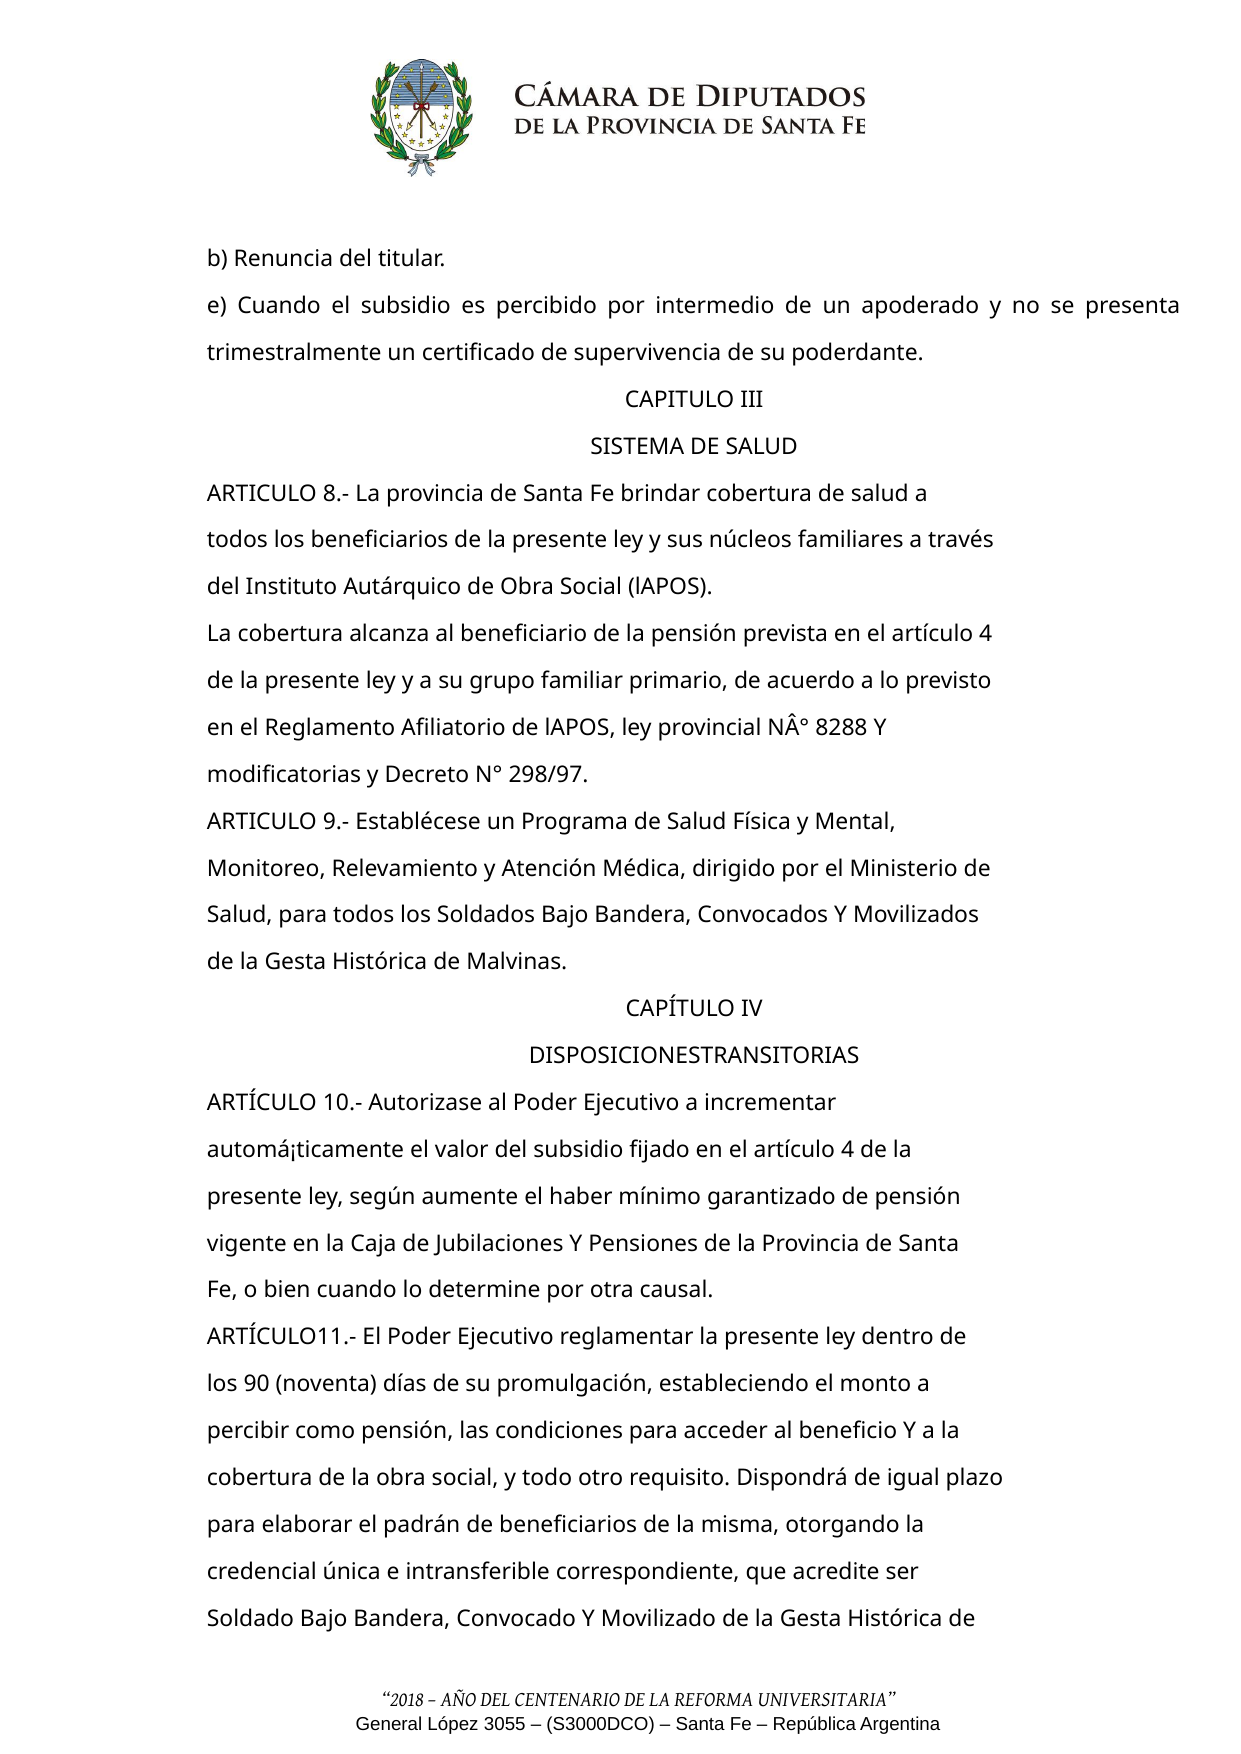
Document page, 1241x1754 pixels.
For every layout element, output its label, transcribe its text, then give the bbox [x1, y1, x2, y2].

text cobertura de la obra social, y todo otro requisito. Dispondrá de igual plazo [207, 1461, 1181, 1492]
text SISTEMA DE SALUD [207, 430, 1181, 461]
text Salud, para todos los Soldados Bajo Bandera, Convocados Y Movilizados [207, 898, 1181, 930]
text credencial única e intransferible correspondiente, que acredite ser [207, 1555, 1181, 1586]
text e) Cuando el subsidio es percibido por intermedio de un apoderado y no se presenta trimestralmente un certificado de supervivencia de su poderdante. [207, 289, 1181, 367]
text Monitoreo, Relevamiento y Atención Médica, dirigido por el Ministerio de [207, 852, 1181, 883]
text de la Gesta Histórica de Malvinas. [207, 945, 1181, 977]
text de la presente ley y a su grupo familiar primario, de acuerdo a lo previsto [207, 664, 1181, 695]
text ARTÍCULO11.- El Poder Ejecutivo reglamentar la presente ley dentro de [207, 1320, 1181, 1352]
text los 90 (noventa) días de su promulgación, estableciendo el monto a [207, 1367, 1181, 1398]
text CAPÍTULO IV [207, 992, 1181, 1023]
text vigente en la Caja de Jubilaciones Y Pensiones de la Provincia de Santa [207, 1227, 1181, 1258]
text b) Renuncia del titular. [207, 242, 1181, 273]
text CAPITULO III [207, 383, 1181, 414]
picture [370, 59, 866, 181]
text DISPOSICIONESTRANSITORIAS [207, 1039, 1181, 1070]
text para elaborar el padrán de beneficiarios de la misma, otorgando la [207, 1508, 1181, 1539]
text Soldado Bajo Bandera, Convocado Y Movilizado de la Gesta Histórica de [207, 1602, 1181, 1633]
text todos los beneficiarios de la presente ley y sus núcleos familiares a través [207, 523, 1181, 555]
text percibir como pensión, las condiciones para acceder al beneficio Y a la [207, 1414, 1181, 1445]
text automá¡ticamente el valor del subsidio fijado en el artículo 4 de la [207, 1133, 1181, 1164]
text La cobertura alcanza al beneficiario de la pensión prevista en el artículo 4 [207, 617, 1181, 648]
text en el Reglamento Afiliatorio de lAPOS, ley provincial NÂ° 8288 Y [207, 711, 1181, 742]
text ARTICULO 9.- Establécese un Programa de Salud Física y Mental, [207, 805, 1181, 836]
text ARTÍCULO 10.- Autorizase al Poder Ejecutivo a incrementar [207, 1086, 1181, 1117]
text presente ley, según aumente el haber mínimo garantizado de pensión [207, 1180, 1181, 1211]
text del Instituto Autárquico de Obra Social (lAPOS). [207, 570, 1181, 602]
text ARTICULO 8.- La provincia de Santa Fe brindar cobertura de salud a [207, 477, 1181, 508]
text Fe, o bien cuando lo determine por otra causal. [207, 1273, 1181, 1305]
text modificatorias y Decreto N° 298/97. [207, 758, 1181, 789]
